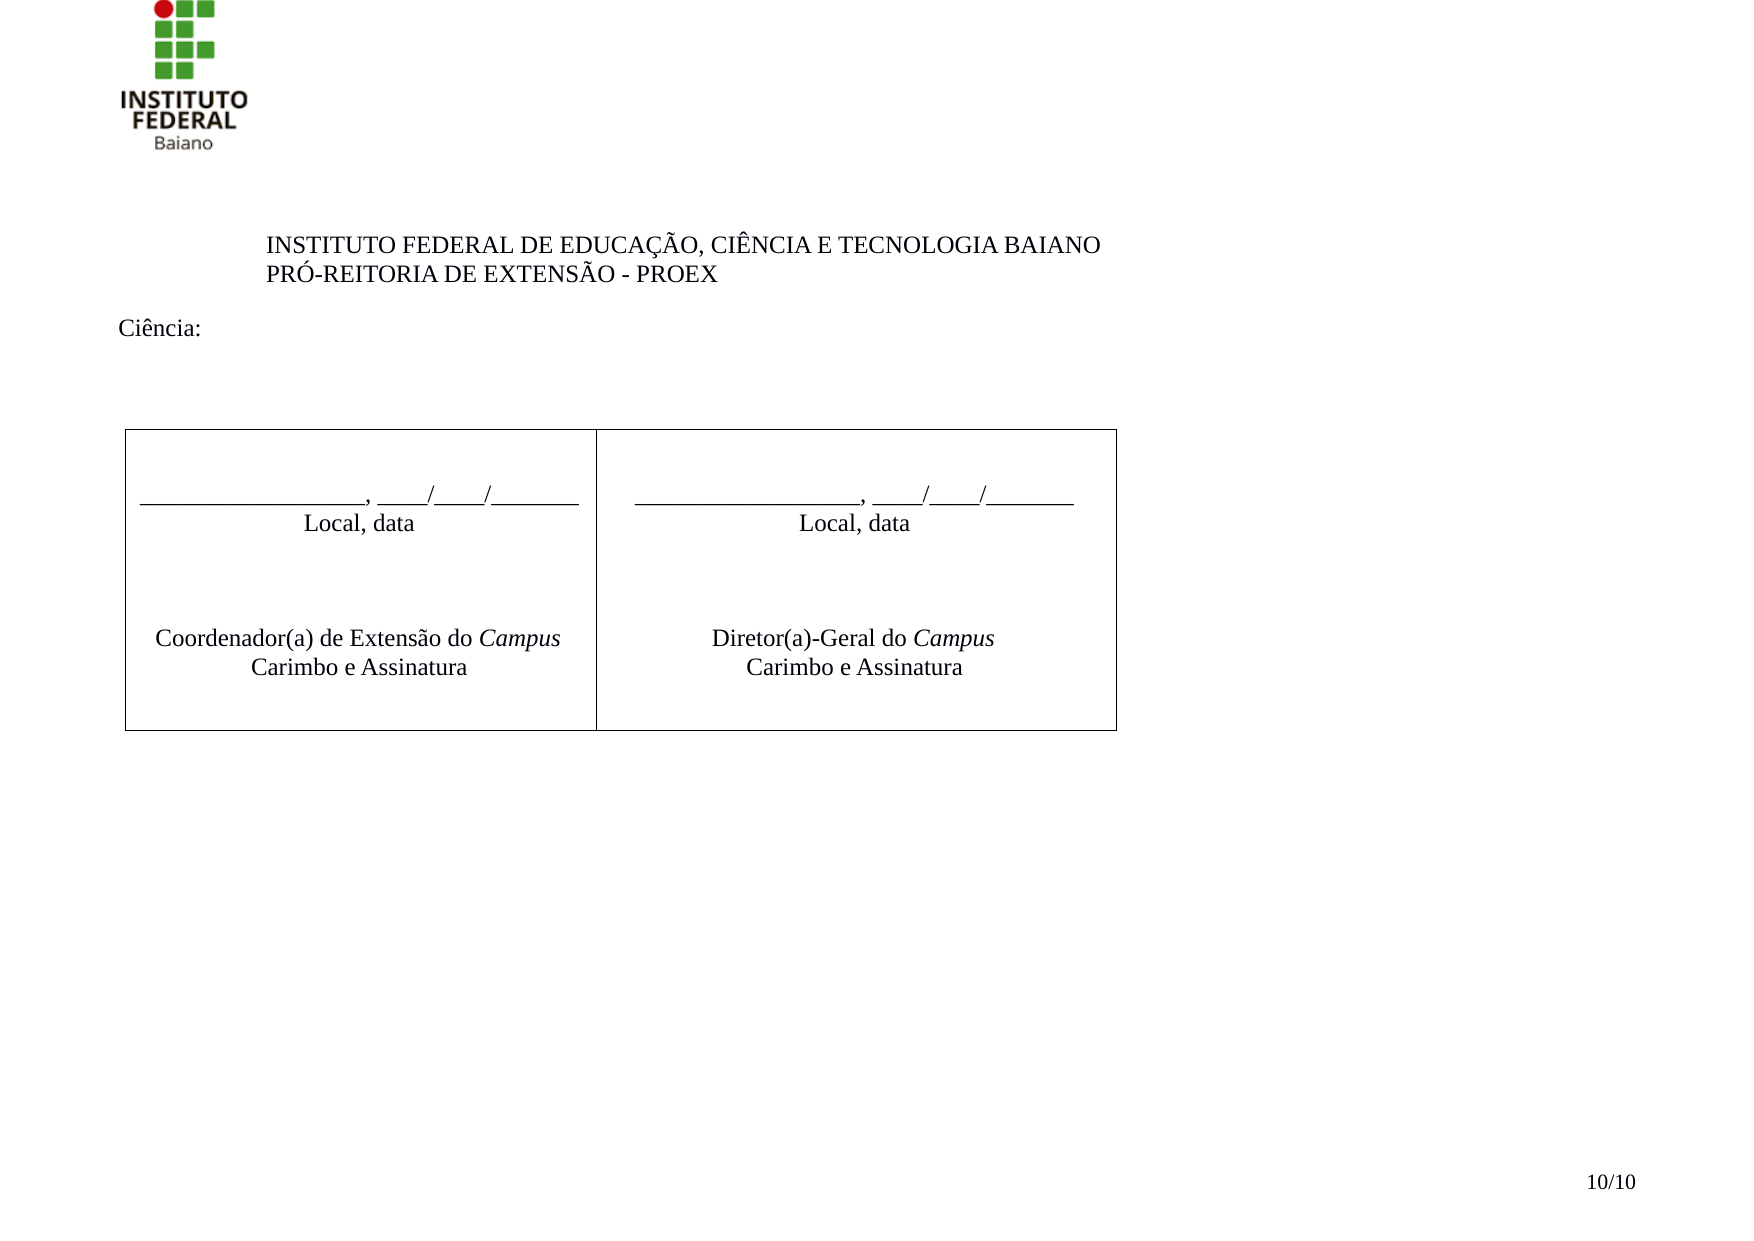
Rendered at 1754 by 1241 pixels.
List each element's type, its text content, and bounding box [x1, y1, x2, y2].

table_header __________________, ____/____/_______ Local, data Coordenador(a) de Extensão do Campus Carimbo e Assinatura [126, 430, 596, 730]
text Ciência: [118, 313, 1636, 342]
picture [101, 0, 269, 171]
table_header __________________, ____/____/_______ Local, data Diretor(a)-Geral do Campus Carimbo e Assinatura [597, 430, 1116, 730]
